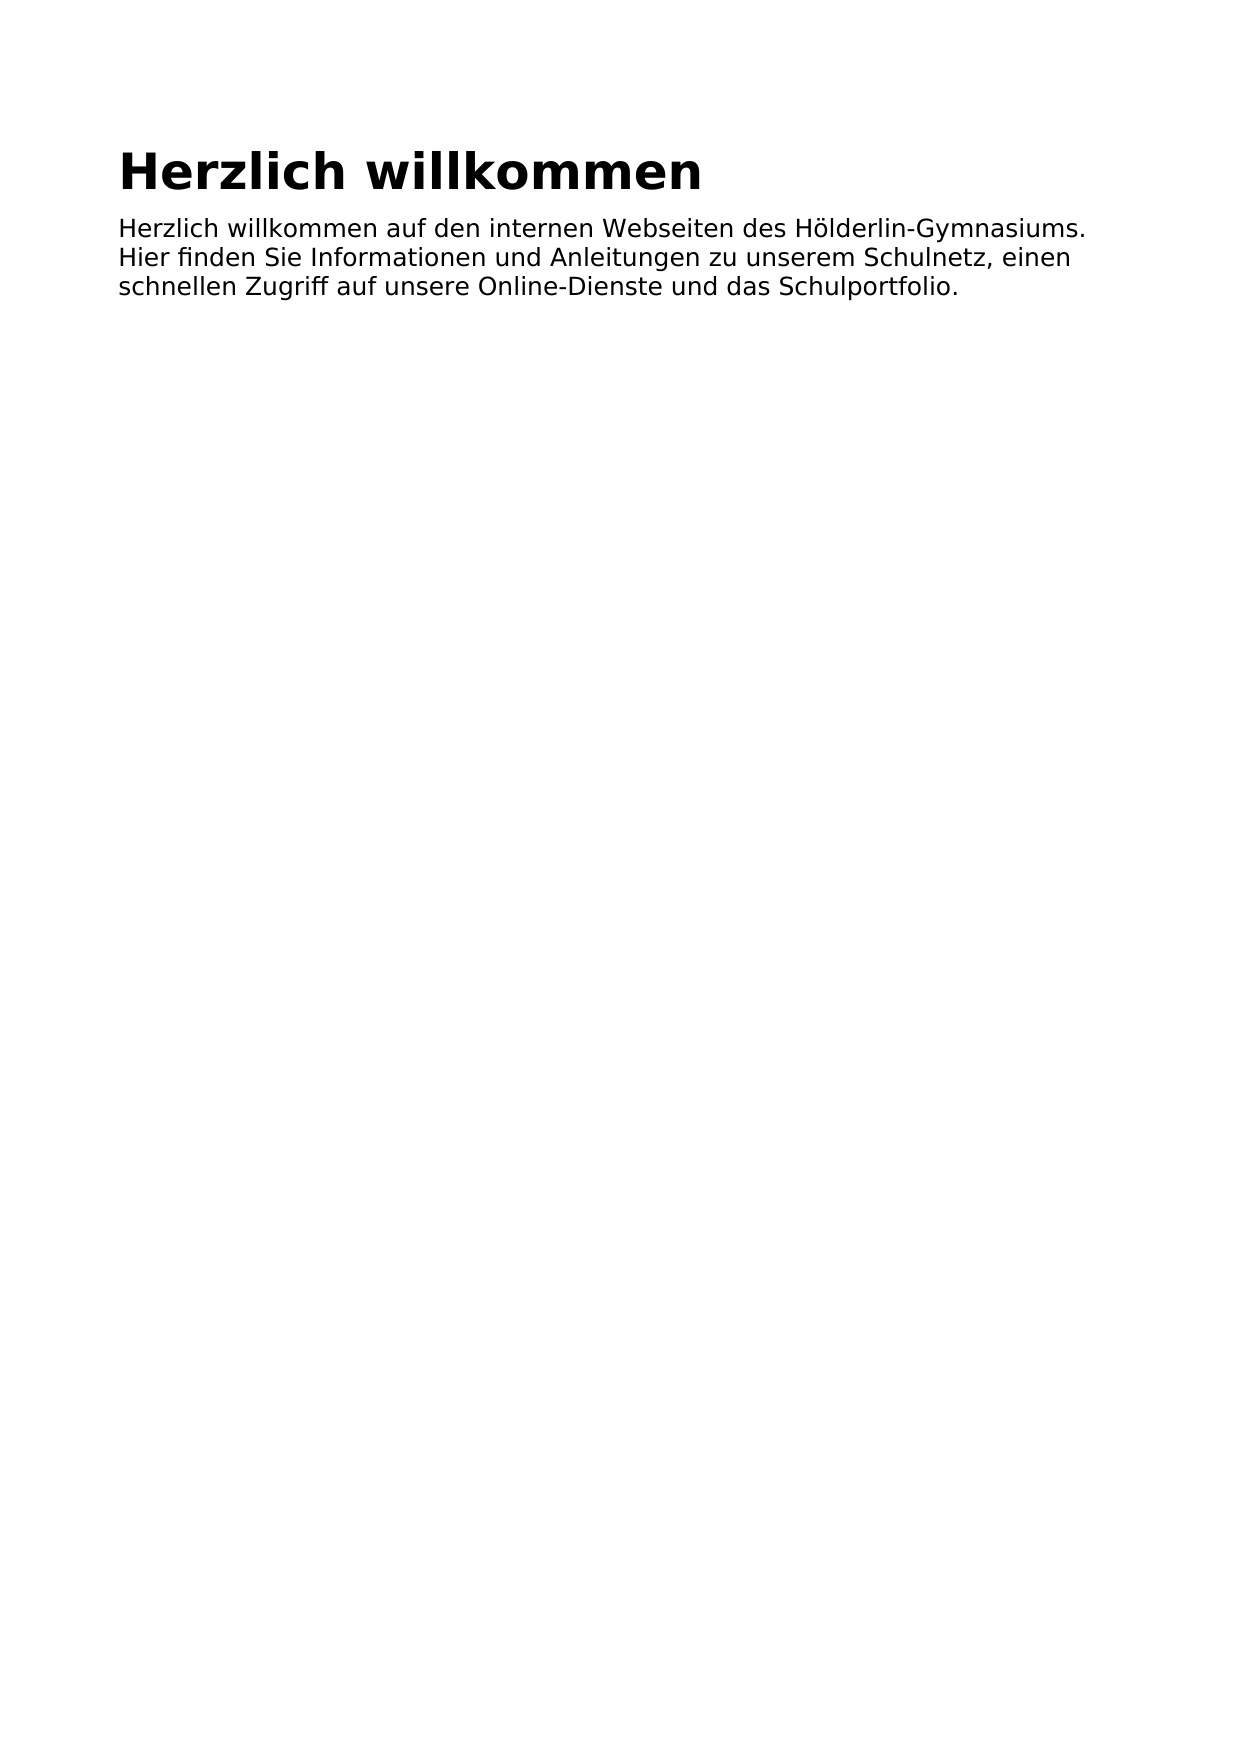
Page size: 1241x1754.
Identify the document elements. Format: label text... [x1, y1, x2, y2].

subtitle Herzlich willkommen [118, 143, 1122, 201]
text Herzlich willkommen auf den internen Webseiten des Hölderlin-Gymnasiums. Hier finden Sie Informationen und Anleitungen zu unserem Schulnetz, einen schnellen Zugriff auf unsere Online-Dienste und das Schulportfolio. [118, 214, 1122, 301]
